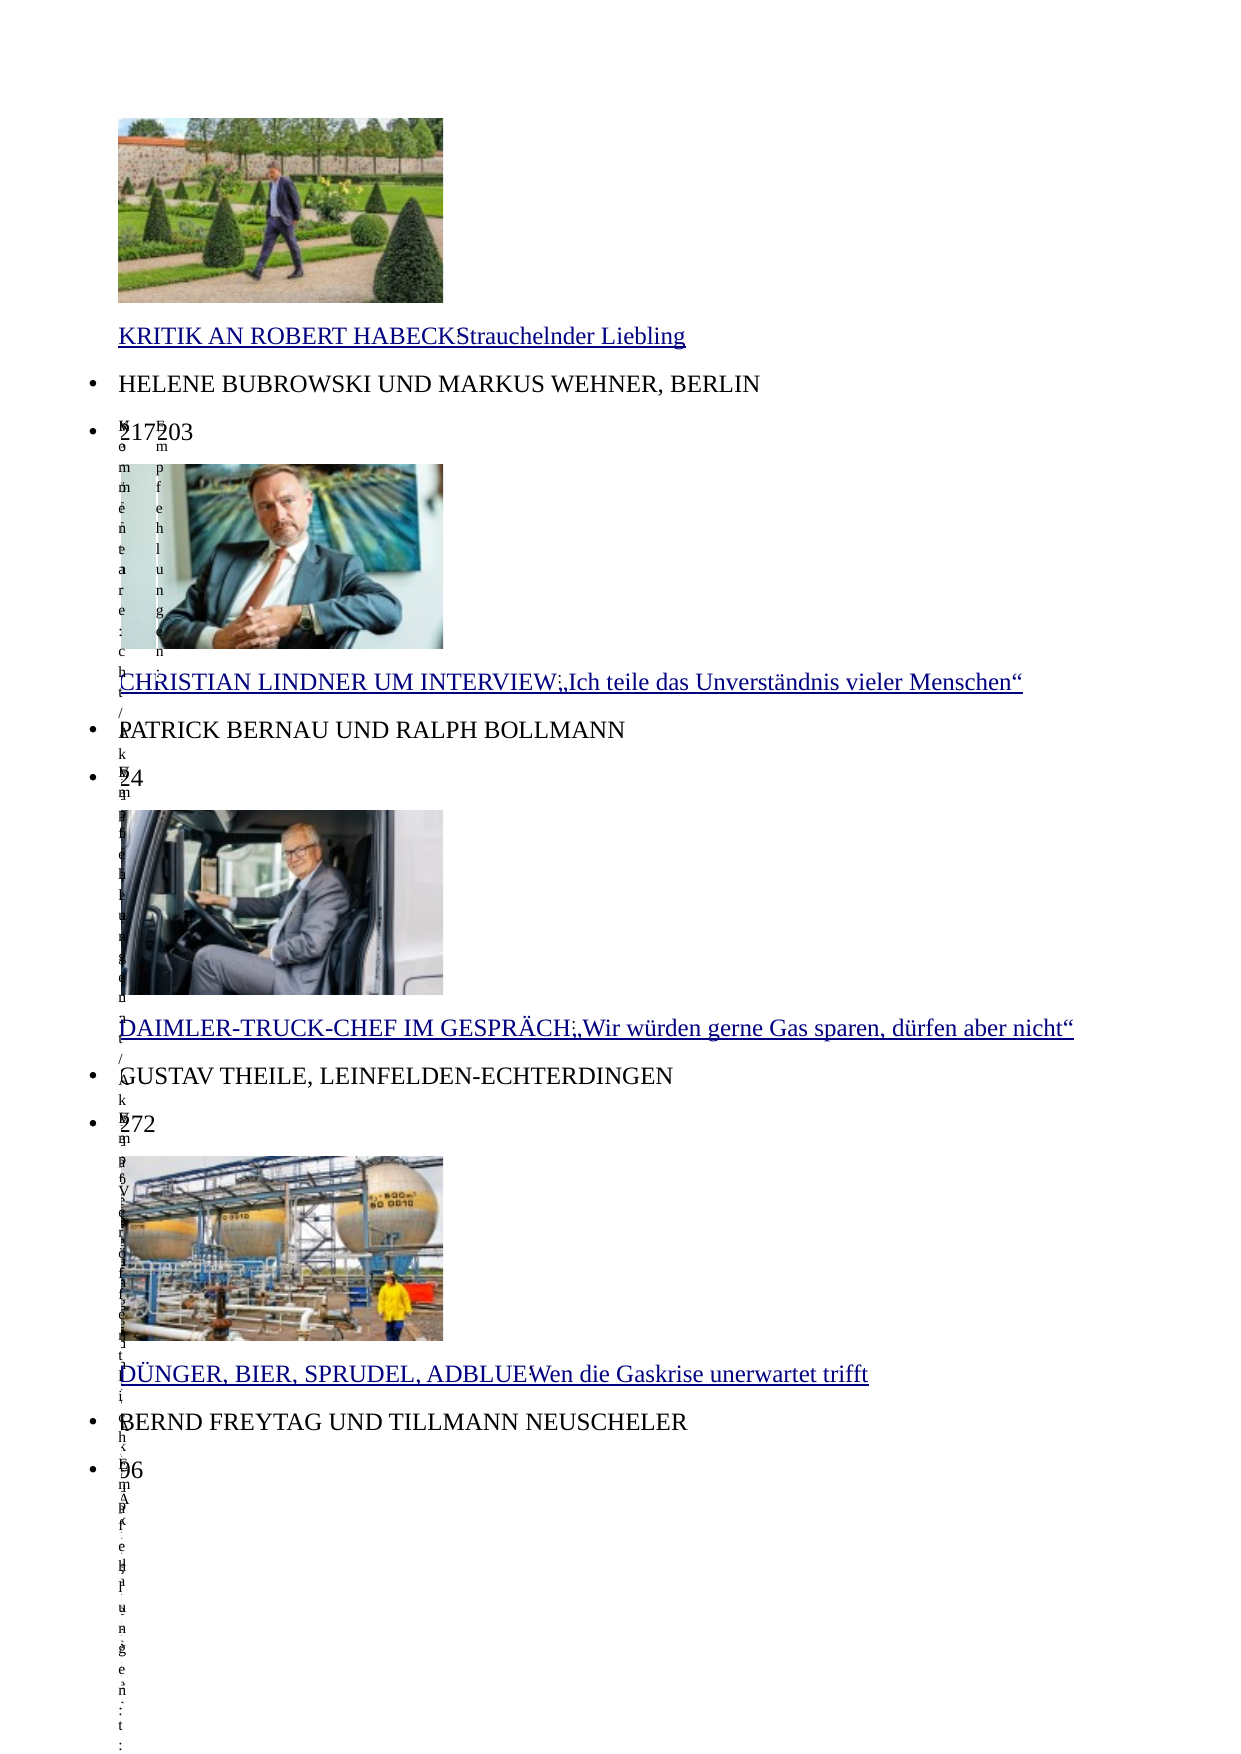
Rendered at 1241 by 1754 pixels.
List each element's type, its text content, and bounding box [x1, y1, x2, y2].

list 217203 [158, 417, 1122, 445]
text CHRISTIAN LINDNER UM INTERVIEW„Ich teile das Unverständnis vieler Menschen“ [121, 667, 1122, 696]
picture [121, 1156, 444, 1341]
list 272 [121, 1109, 1122, 1137]
list GUSTAV THEILE, LEINFELDEN-ECHTERDINGEN [121, 1061, 1122, 1090]
picture [118, 118, 444, 303]
list BERND FREYTAG UND TILLMANN NEUSCHELER [121, 1407, 1122, 1436]
list PATRICK BERNAU UND RALPH BOLLMANN [121, 715, 1122, 744]
text DÜNGER, BIER, SPRUDEL, ADBLUEWen die Gaskrise unerwartet trifft [121, 1359, 1122, 1388]
text KRITIK AN ROBERT HABECKStrauchelnder Liebling [118, 321, 1122, 350]
list 217203 [121, 417, 156, 445]
list HELENE BUBROWSKI UND MARKUS WEHNER, BERLIN [118, 369, 1122, 398]
picture [158, 464, 444, 649]
list 24 [121, 763, 1122, 791]
picture [121, 464, 156, 649]
text DAIMLER-TRUCK-CHEF IM GESPRÄCH„Wir würden gerne Gas sparen, dürfen aber nicht“ [121, 1013, 1122, 1042]
picture [121, 810, 444, 995]
list 96 [121, 1455, 1122, 1483]
